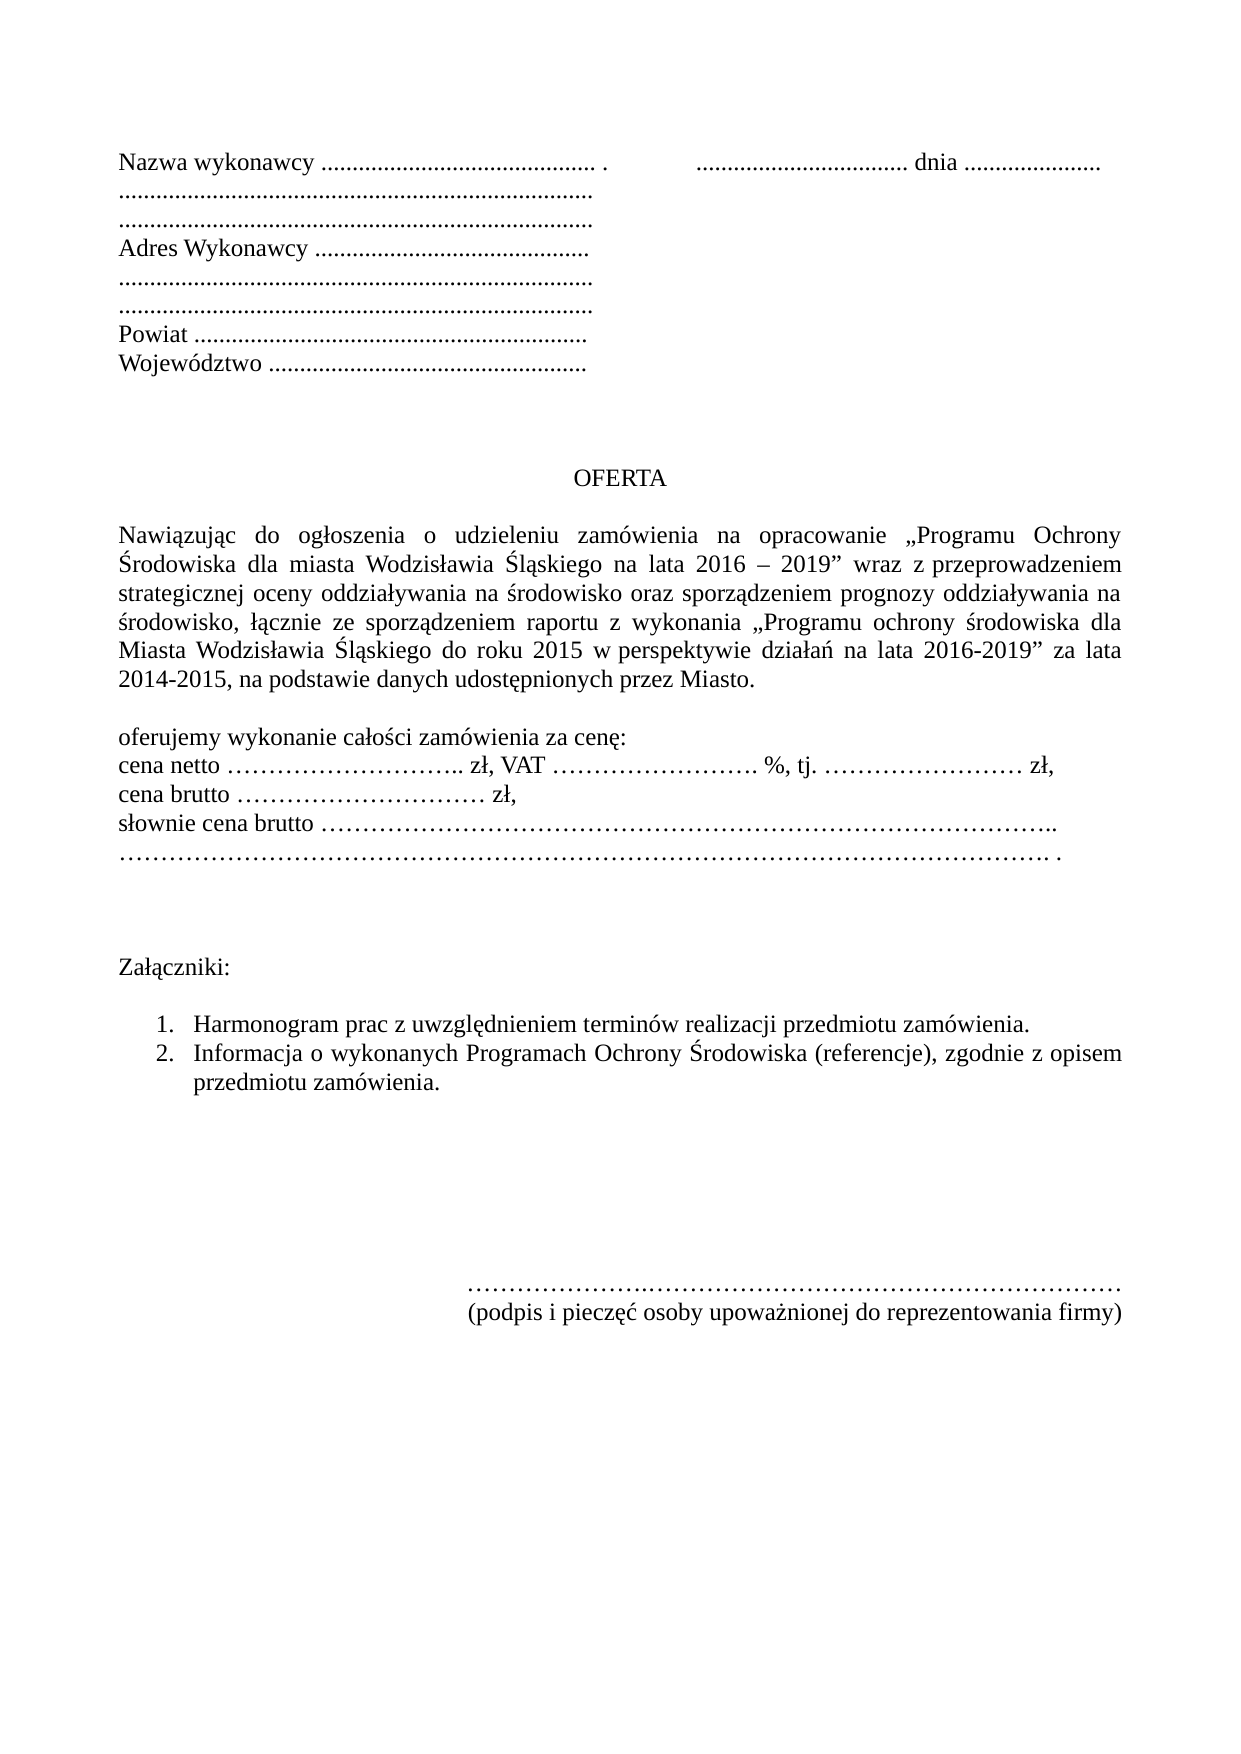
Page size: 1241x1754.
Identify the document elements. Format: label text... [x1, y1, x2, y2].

text Adres Wykonawcy ............................................ [118, 233, 1122, 262]
text słownie cena brutto …………………………………………………………………………….. …………………………………………………………………………………………………. . [118, 808, 1122, 866]
text cena brutto ………………………… zł, [118, 779, 1122, 808]
text ............................................................................ [118, 176, 1122, 204]
text Nazwa wykonawcy ............................................ . .................................. dnia ...................... [118, 147, 1122, 176]
text ............................................................................ [118, 262, 1122, 291]
text Załączniki: [118, 952, 1122, 981]
text OFERTA [118, 463, 1122, 492]
text ............................................................................ [118, 204, 1122, 233]
text Powiat ............................................................... [118, 319, 1122, 348]
text (podpis i pieczęć osoby upoważnionej do reprezentowania firmy) [118, 1297, 1122, 1326]
list Harmonogram prac z uwzględnieniem terminów realizacji przedmiotu zamówienia. [156, 1009, 1122, 1038]
text Województwo ................................................... [118, 348, 1122, 377]
text ............................................................................ [118, 291, 1122, 319]
text cena netto ……………………….. zł, VAT ……………………. %, tj. …………………… zł, [118, 751, 1122, 779]
text ………………….………………………………………………… [118, 1268, 1122, 1297]
text Nawiązując do ogłoszenia o udzieleniu zamówienia na opracowanie „Programu Ochrony Środowiska dla miasta Wodzisławia Śląskiego na lata 2016 – 2019” wraz z przeprowadzeniem strategicznej oceny oddziaływania na środowisko oraz sporządzeniem prognozy oddziaływania na środowisko, łącznie ze sporządzeniem raportu z wykonania „Programu ochrony środowiska dla Miasta Wodzisławia Śląskiego do roku 2015 w perspektywie działań na lata 2016-2019” za lata 2014-2015, na podstawie danych udostępnionych przez Miasto. [118, 521, 1122, 693]
text oferujemy wykonanie całości zamówienia za cenę: [118, 722, 1122, 751]
list Informacja o wykonanych Programach Ochrony Środowiska (referencje), zgodnie z opisem przedmiotu zamówienia. [156, 1038, 1122, 1096]
